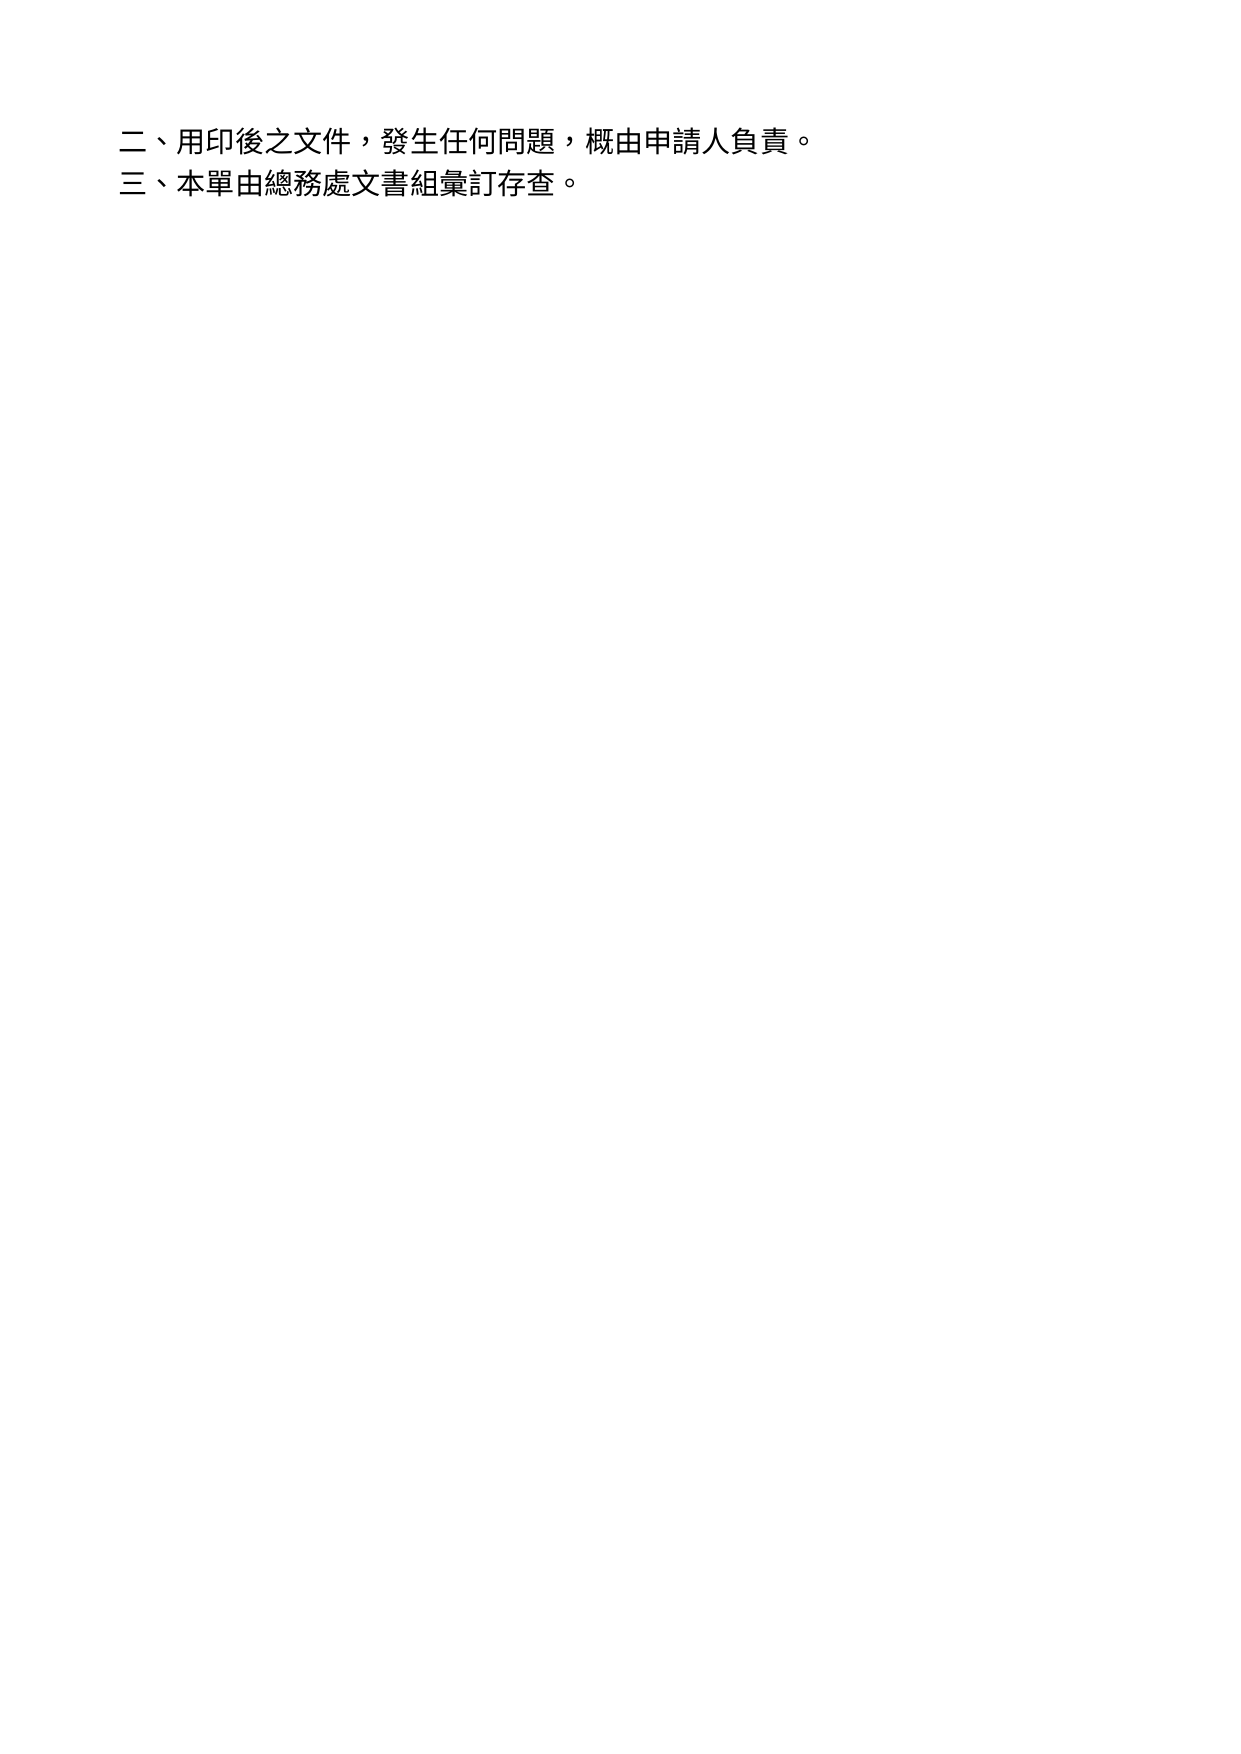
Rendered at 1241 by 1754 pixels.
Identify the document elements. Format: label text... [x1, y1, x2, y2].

text 三、本單由總務處文書組彙訂存查。 [118, 160, 1122, 203]
text 二、用印後之文件，發生任何問題，概由申請人負責。 [118, 118, 1122, 160]
